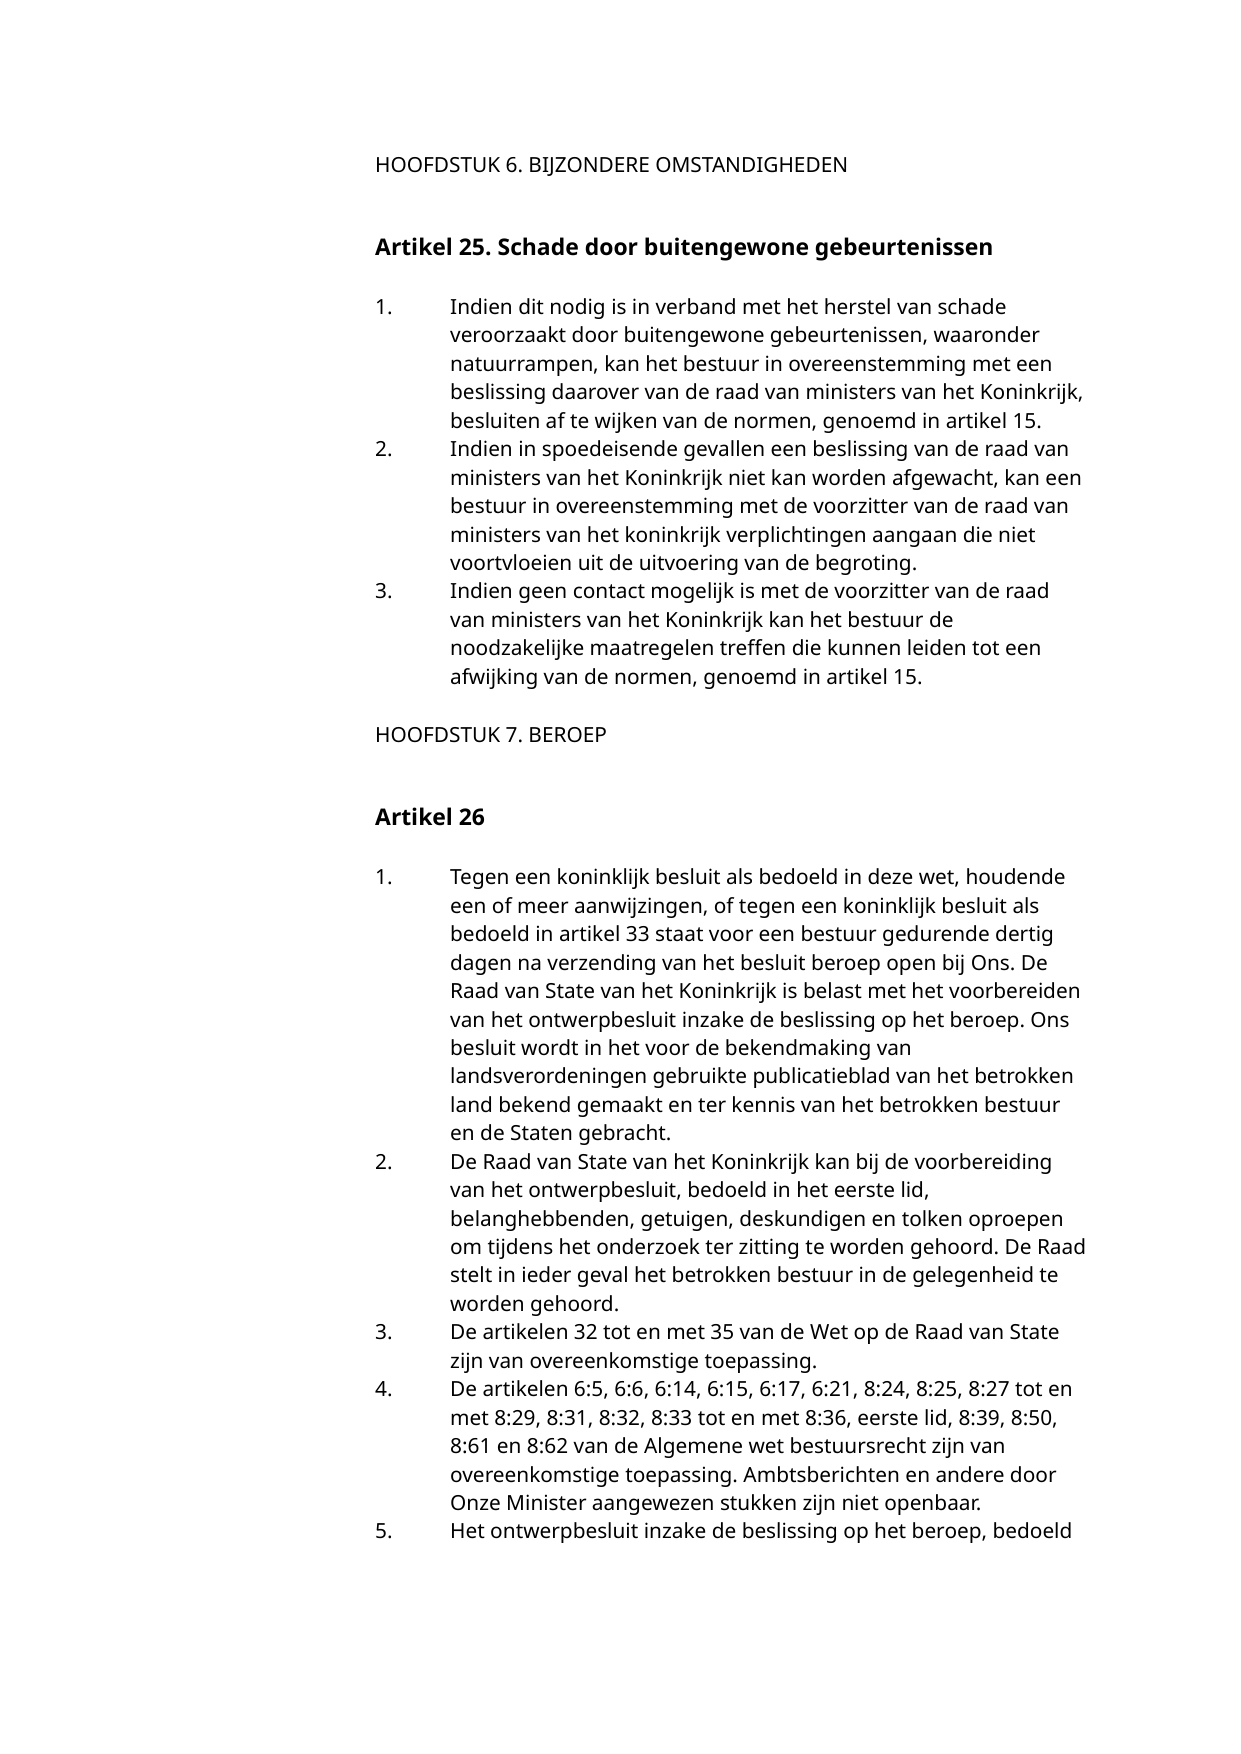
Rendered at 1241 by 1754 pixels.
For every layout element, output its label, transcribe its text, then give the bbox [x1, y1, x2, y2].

list De artikelen 6:5, 6:6, 6:14, 6:15, 6:17, 6:21, 8:24, 8:25, 8:27 tot en met 8:29, 8:31, 8:32, 8:33 tot en met 8:36, eerste lid, 8:39, 8:50, 8:61 en 8:62 van de Algemene wet bestuursrecht zijn van overeenkomstige toepassing. Ambtsberichten en andere door Onze Minister aangewezen stukken zijn niet openbaar. [375, 1374, 1090, 1517]
list Het ontwerpbesluit inzake de beslissing op het beroep, bedoeld [375, 1517, 1090, 1545]
list Indien geen contact mogelijk is met de voorzitter van de raad van ministers van het Koninkrijk kan het bestuur de noodzakelijke maatregelen treffen die kunnen leiden tot een afwijking van de normen, genoemd in artikel 15. [375, 577, 1090, 690]
subtitle HOOFDSTUK 6. BIJZONDERE OMSTANDIGHEDEN [375, 150, 1090, 178]
list Indien in spoedeisende gevallen een beslissing van de raad van ministers van het Koninkrijk niet kan worden afgewacht, kan een bestuur in overeenstemming met de voorzitter van de raad van ministers van het koninkrijk verplichtingen aangaan die niet voortvloeien uit de uitvoering van de begroting. [375, 434, 1090, 577]
list De artikelen 32 tot en met 35 van de Wet op de Raad van State zijn van overeenkomstige toepassing. [375, 1317, 1090, 1374]
list Indien dit nodig is in verband met het herstel van schade veroorzaakt door buitengewone gebeurtenissen, waaronder natuurrampen, kan het bestuur in overeenstemming met een beslissing daarover van de raad van ministers van het Koninkrijk, besluiten af te wijken van de normen, genoemd in artikel 15. [375, 292, 1090, 434]
list De Raad van State van het Koninkrijk kan bij de voorbereiding van het ontwerpbesluit, bedoeld in het eerste lid, belanghebbenden, getuigen, deskundigen en tolken oproepen om tijdens het onderzoek ter zitting te worden gehoord. De Raad stelt in ieder geval het betrokken bestuur in de gelegenheid te worden gehoord. [375, 1147, 1090, 1317]
list Tegen een koninklijk besluit als bedoeld in deze wet, houdende een of meer aanwijzingen, of tegen een koninklijk besluit als bedoeld in artikel 33 staat voor een bestuur gedurende dertig dagen na verzending van het besluit beroep open bij Ons. De Raad van State van het Koninkrijk is belast met het voorbereiden van het ontwerpbesluit inzake de beslissing op het beroep. Ons besluit wordt in het voor de bekendmaking van landsverordeningen gebruikte publicatieblad van het betrokken land bekend gemaakt en ter kennis van het betrokken bestuur en de Staten gebracht. [375, 862, 1090, 1147]
subtitle Artikel 25. Schade door buitengewone gebeurtenissen [375, 231, 1090, 262]
subtitle HOOFDSTUK 7. BEROEP [375, 720, 1090, 749]
subtitle Artikel 26 [375, 801, 1090, 832]
